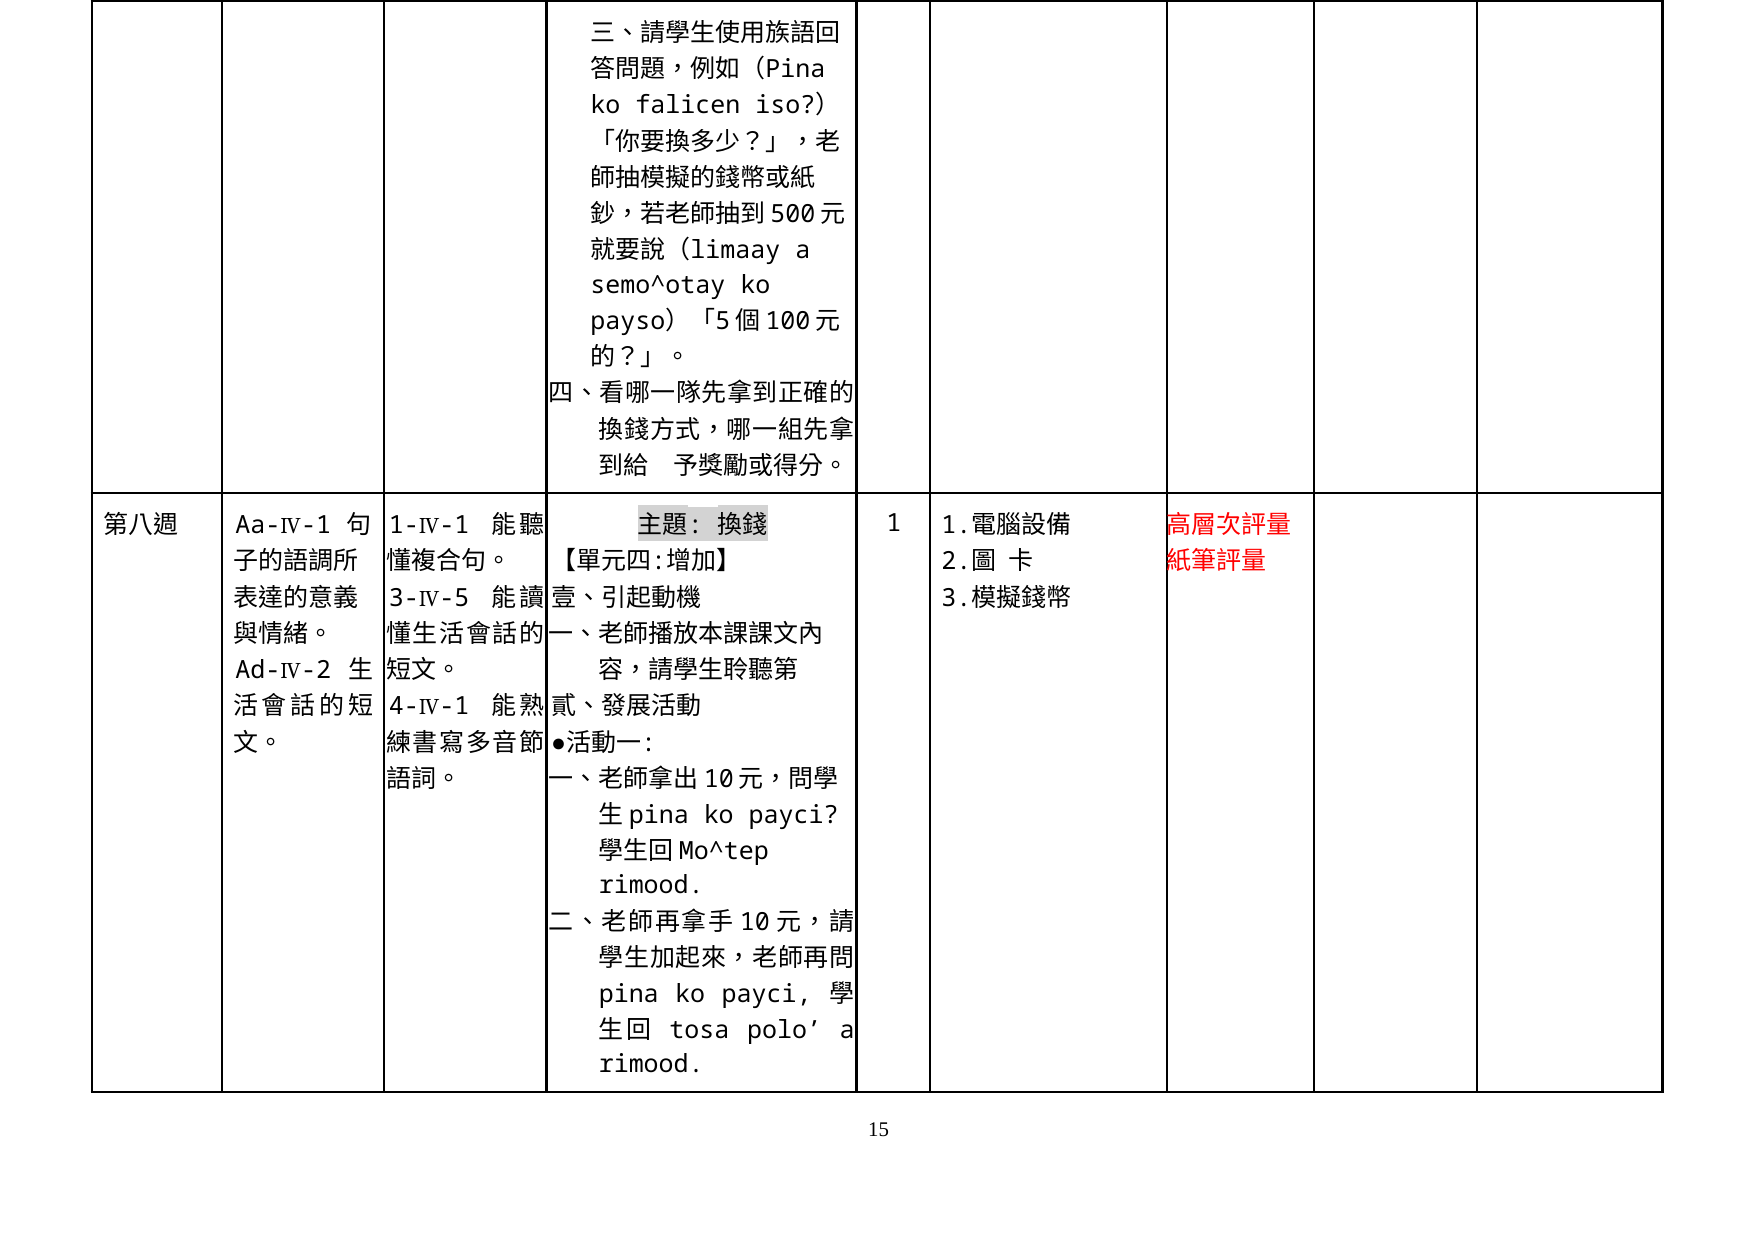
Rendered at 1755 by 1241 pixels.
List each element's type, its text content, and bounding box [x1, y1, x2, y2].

table_cell [223, 2, 383, 492]
table_cell 1.電腦設備 2.圖 卡 3.模擬錢幣 [931, 494, 1166, 1091]
table_cell [931, 2, 1166, 492]
table_cell [1315, 2, 1476, 492]
table_cell 第八週 [93, 494, 221, 1091]
table_cell [93, 2, 221, 492]
table_cell [858, 2, 929, 492]
table_cell 三、請學生使用族語回答問題，例如（Pina ko falicen iso?）「你要換多少？」，老師抽模擬的錢幣或紙鈔，若老師抽到500元就要說（limaay a semo^otay ko payso）「5個100元的？」。 四、看哪一隊先拿到正確的換錢方式，哪一組先拿到給 予獎勵或得分。 [548, 2, 855, 492]
table_cell 1-Ⅳ-1 能聽懂複合句。 3-Ⅳ-5 能讀懂生活會話的短文。 4-Ⅳ-1 能熟練書寫多音節語詞。 [385, 494, 545, 1091]
table_cell 主題: 換錢 【單元四:增加】 壹、引起動機 一、老師播放本課課文內容，請學生聆聽第 貳、發展活動 ●活動一: 一、老師拿出10元，問學生pina ko payci? 學生回Mo^tep rimood. 二、老師再拿手10元，請學生加起來，老師再問pina ko payci, 學生回 tosa polo’ a rimood. [548, 494, 855, 1091]
table_cell [1168, 2, 1313, 492]
table_cell Aa-Ⅳ-1 句子的語調所表達的意義與情緒。 Ad-Ⅳ-2 生活會話的短文。 [223, 494, 383, 1091]
table_cell 高層次評量紙筆評量 [1168, 494, 1313, 1091]
table_cell [1478, 494, 1661, 1091]
table_cell [385, 2, 545, 492]
table_cell [1478, 2, 1661, 492]
table_cell 1 [858, 494, 929, 1091]
table_cell [1315, 494, 1476, 1091]
